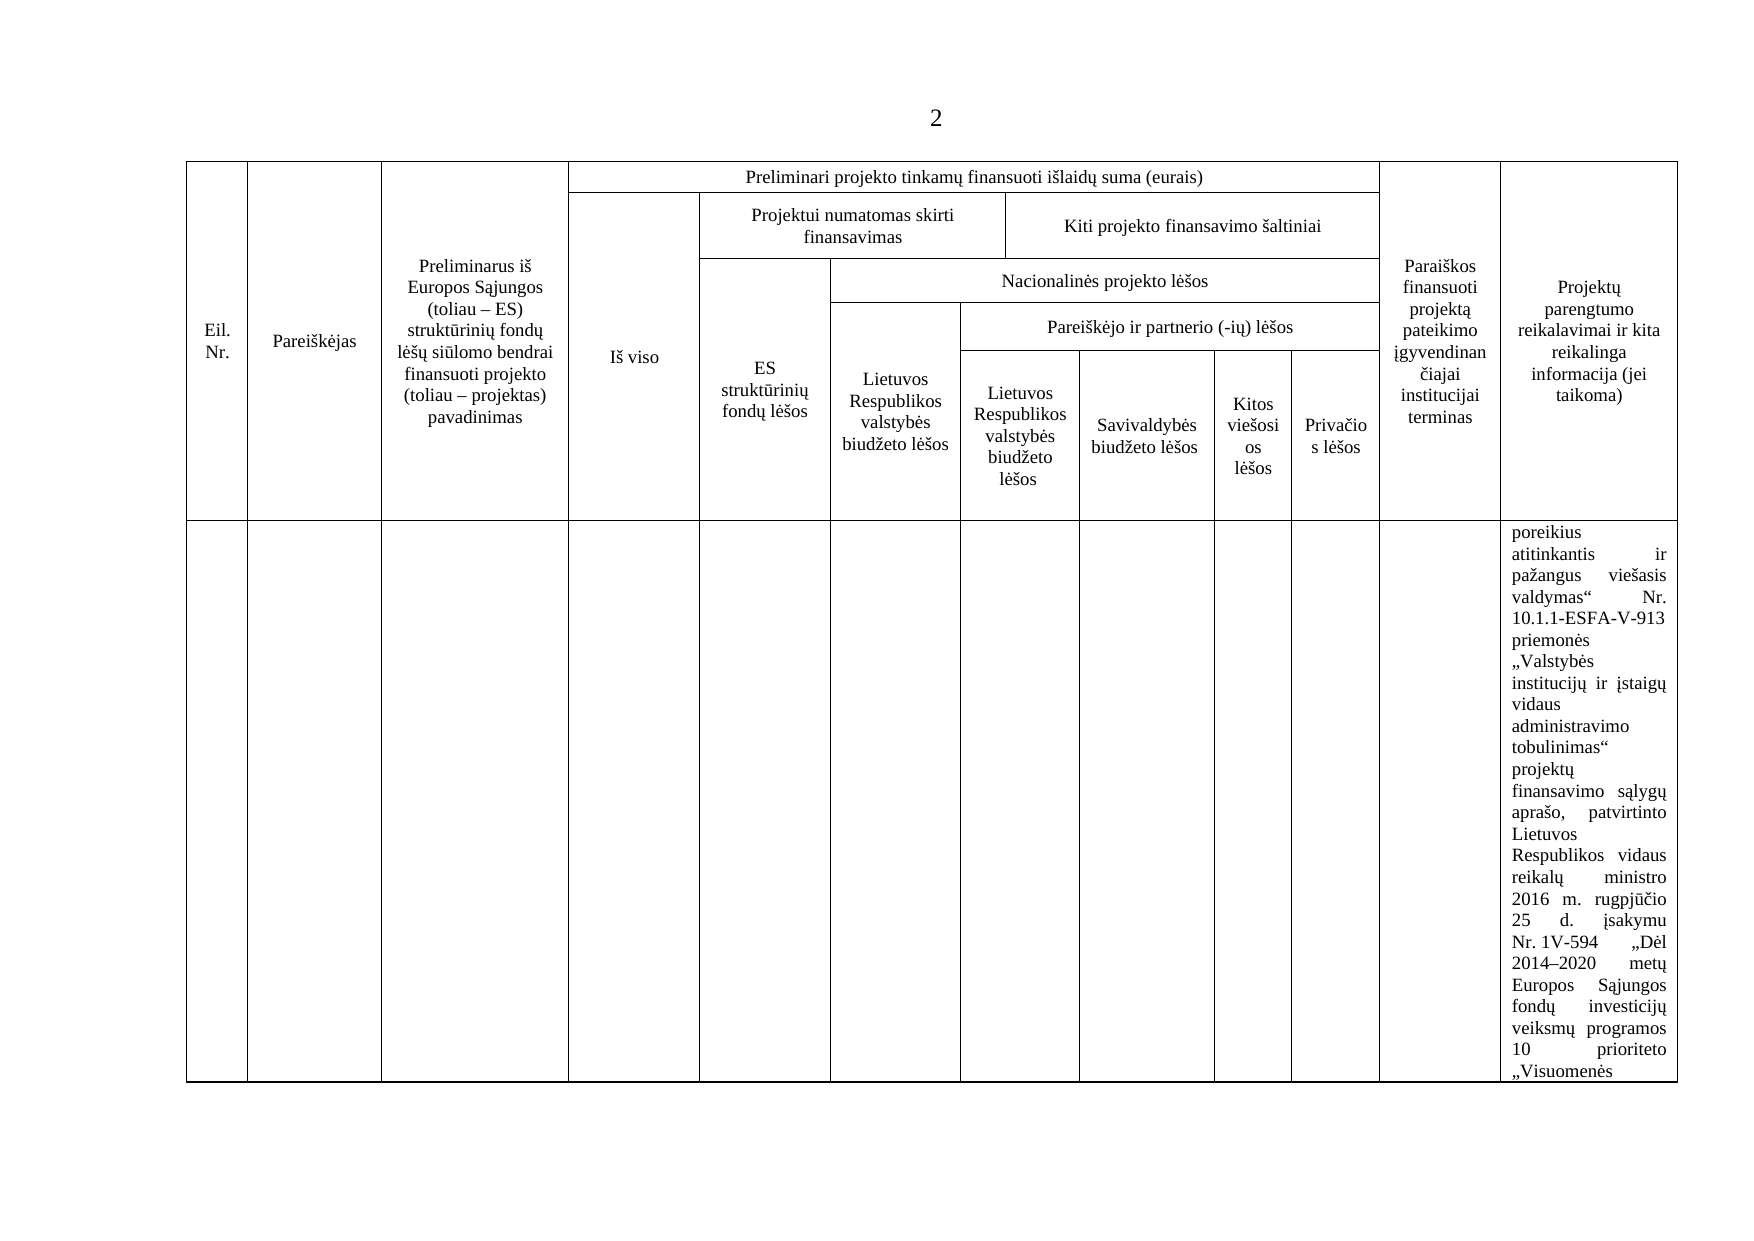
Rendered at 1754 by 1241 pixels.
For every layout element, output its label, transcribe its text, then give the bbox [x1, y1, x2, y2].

table_cell [1380, 521, 1500, 1081]
table_cell Projektui numatomas skirti finansavimas [700, 193, 1005, 258]
table_cell [1678, 258, 1683, 302]
table_cell [248, 521, 381, 1081]
table_header Eil. Nr. [187, 162, 247, 520]
table_header [1678, 161, 1683, 192]
table_cell ES struktūrinių fondų lėšos [700, 259, 830, 520]
table_cell [569, 521, 699, 1081]
table_cell Pareiškėjo ir partnerio (-ių) lėšos [961, 303, 1379, 350]
table_cell [1678, 350, 1683, 520]
table_header Pareiškėjas [248, 162, 381, 520]
table_header Preliminari projekto tinkamų finansuoti išlaidų suma (eurais) [569, 162, 1379, 192]
table_cell Lietuvos Respublikos valstybės biudžeto lėšos [961, 351, 1079, 520]
table_cell [1292, 521, 1379, 1081]
table_header Projektų parengtumo reikalavimai ir kita reikalinga informacija (jei taikoma) [1501, 162, 1677, 520]
table_cell [700, 521, 830, 1081]
table_cell [1080, 521, 1214, 1081]
table_cell poreikius atitinkantis ir pažangus viešasis valdymas“ Nr. 10.1.1-ESFA-V-913 priemonės „Valstybės institucijų ir įstaigų vidaus administravimo tobulinimas“ projektų finansavimo sąlygų aprašo, patvirtinto Lietuvos Respublikos vidaus reikalų ministro 2016 m. rugpjūčio 25 d. įsakymu Nr. 1V-594 „Dėl 2014–2020 metų Europos Sąjungos fondų investicijų veiksmų programos 10 prioriteto „Visuomenės [1501, 521, 1677, 1081]
table_cell [1678, 192, 1683, 258]
table_cell Kitos viešosios lėšos [1215, 351, 1291, 520]
table_cell [187, 521, 247, 1081]
table_cell [382, 521, 568, 1081]
table_cell [1678, 520, 1683, 1081]
table_header Preliminarus iš Europos Sąjungos (toliau – ES) struktūrinių fondų lėšų siūlomo bendrai finansuoti projekto (toliau – projektas) pavadinimas [382, 162, 568, 520]
table_cell Savivaldybės biudžeto lėšos [1080, 351, 1214, 520]
table_cell [1678, 302, 1683, 350]
table_cell [961, 521, 1079, 1081]
table_cell Iš viso [569, 193, 699, 520]
table_cell Nacionalinės projekto lėšos [831, 259, 1379, 302]
table_header Paraiškos finansuoti projektą pateikimo įgyvendinančiajai institucijai terminas [1380, 162, 1500, 520]
table_cell Lietuvos Respublikos valstybės biudžeto lėšos [831, 303, 960, 520]
table_cell Privačios lėšos [1292, 351, 1379, 520]
table_cell [1215, 521, 1291, 1081]
table_cell [831, 521, 960, 1081]
table_cell Kiti projekto finansavimo šaltiniai [1006, 193, 1379, 258]
